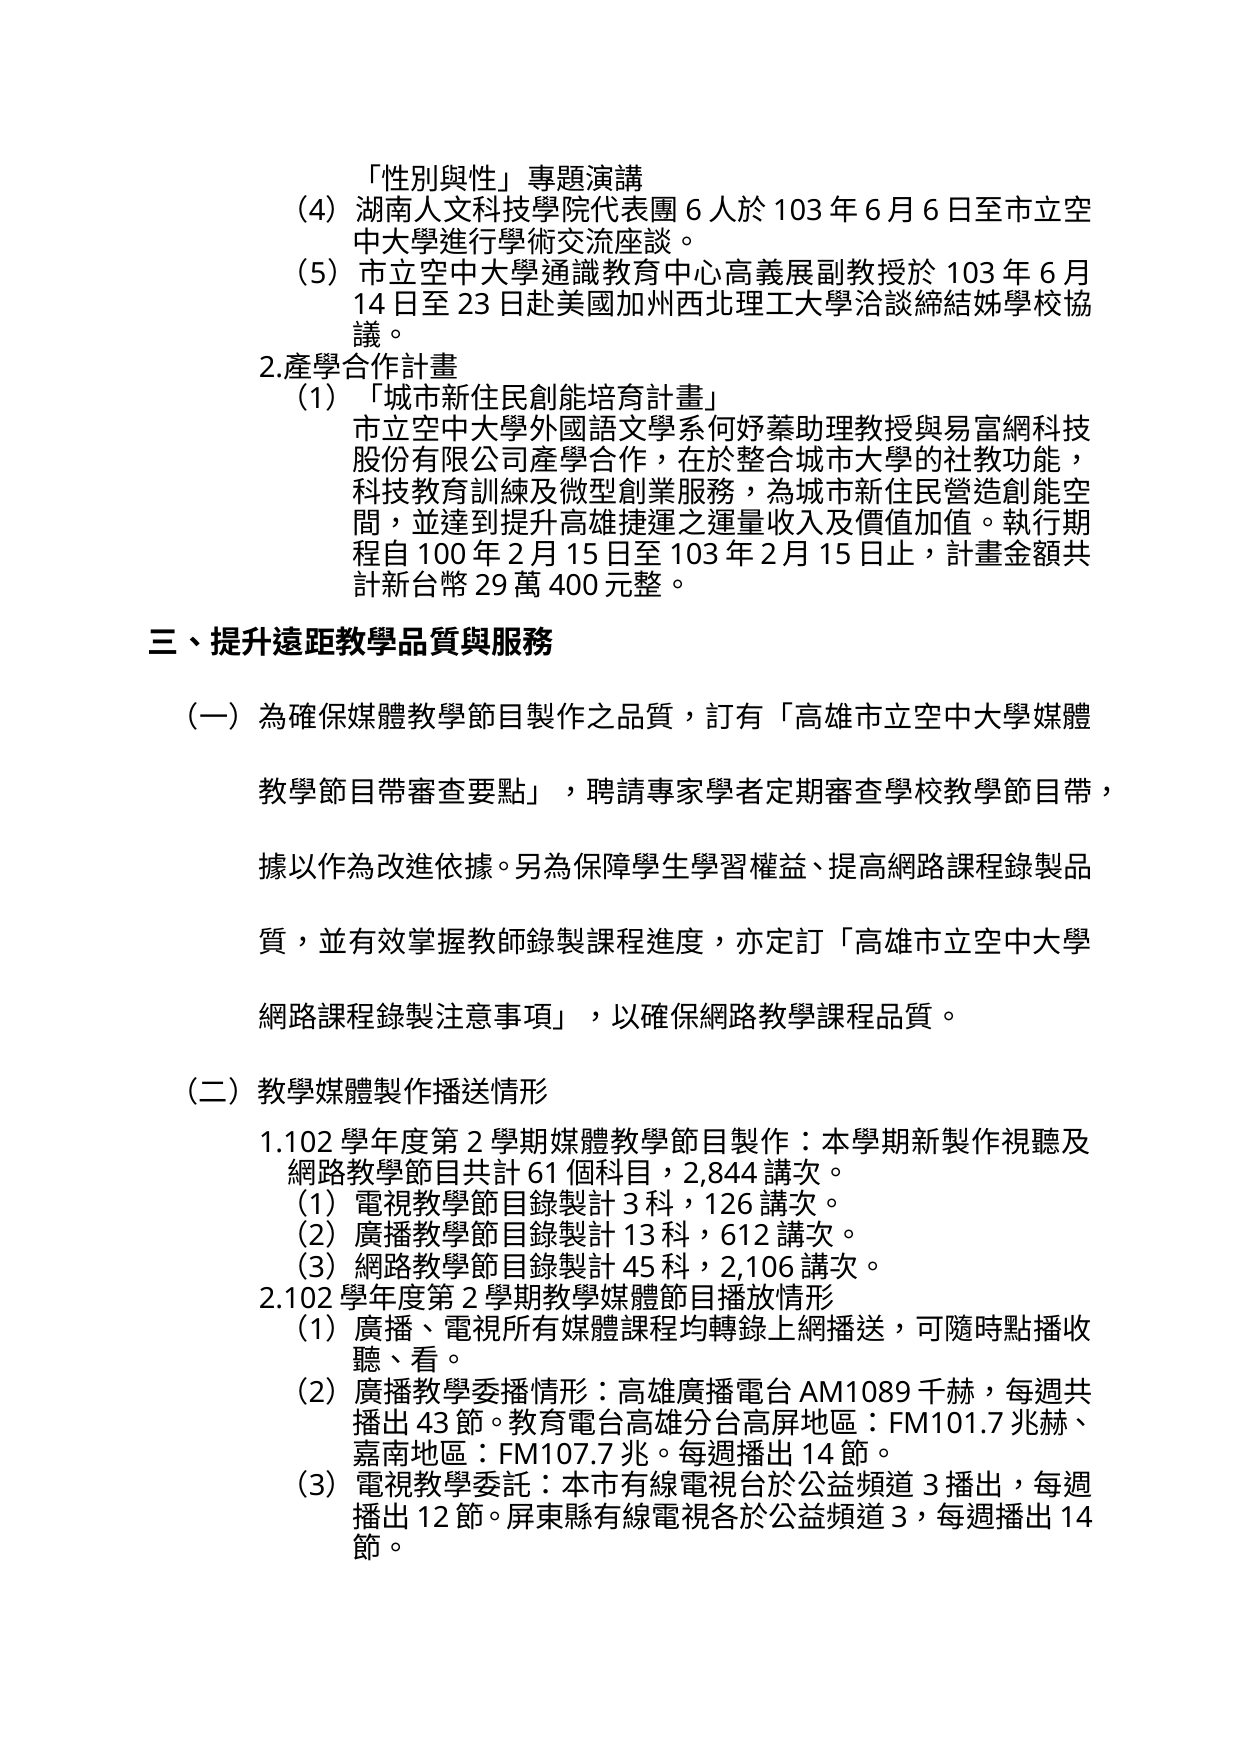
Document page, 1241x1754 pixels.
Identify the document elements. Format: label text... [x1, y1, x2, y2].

text （1）「城市新住民創能培育計畫」 [279, 383, 1092, 414]
text 三、提升遠距教學品質與服務 [148, 602, 1092, 677]
text 「性別與性」專題演講 [279, 164, 1092, 196]
text （1）廣播、電視所有媒體課程均轉錄上網播送，可隨時點播收聽、看。 [279, 1314, 1092, 1377]
text 市立空中大學外國語文學系何妤蓁助理教授與易富網科技股份有限公司產學合作，在於整合城市大學的社教功能，科技教育訓練及微型創業服務，為城市新住民營造創能空間，並達到提升高雄捷運之運量收入及價值加值。執行期程自100年2月15日至103年2月15日止，計畫金額共計新台幣29萬400元整。 [352, 414, 1092, 602]
text （4）湖南人文科技學院代表團6人於103年6月6日至市立空中大學進行學術交流座談。 [279, 196, 1092, 258]
text （二）教學媒體製作播送情形 [169, 1052, 1092, 1127]
text 2.102學年度第2學期教學媒體節目播放情形 [258, 1283, 1092, 1314]
text （3）網路教學節目錄製計45科，2,106講次。 [279, 1252, 1092, 1283]
text 1.102學年度第2學期媒體教學節目製作：本學期新製作視聽及網路教學節目共計61個科目，2,844講次。 [258, 1127, 1092, 1189]
text （2）廣播教學委播情形：高雄廣播電台AM1089千赫，每週共播出43節。教育電台高雄分台高屏地區：FM101.7兆赫、嘉南地區：FM107.7兆。每週播出14節。 [279, 1377, 1092, 1471]
text 2.產學合作計畫 [258, 352, 1092, 383]
text （2）廣播教學節目錄製計13科，612講次。 [279, 1221, 1092, 1252]
text （一）為確保媒體教學節目製作之品質，訂有「高雄市立空中大學媒體教學節目帶審查要點」，聘請專家學者定期審查學校教學節目帶，據以作為改進依據。另為保障學生學習權益、提高網路課程錄製品質，並有效掌握教師錄製課程進度，亦定訂「高雄市立空中大學網路課程錄製注意事項」，以確保網路教學課程品質。 [169, 677, 1092, 1052]
text （1）電視教學節目錄製計3科，126講次。 [279, 1189, 1092, 1221]
text （3）電視教學委託：本市有線電視台於公益頻道3播出，每週播出12節。屏東縣有線電視各於公益頻道3，每週播出14節。 [279, 1471, 1092, 1564]
text （5）市立空中大學通識教育中心高義展副教授於103年6月14日至23日赴美國加州西北理工大學洽談締結姊學校協議。 [279, 258, 1092, 352]
